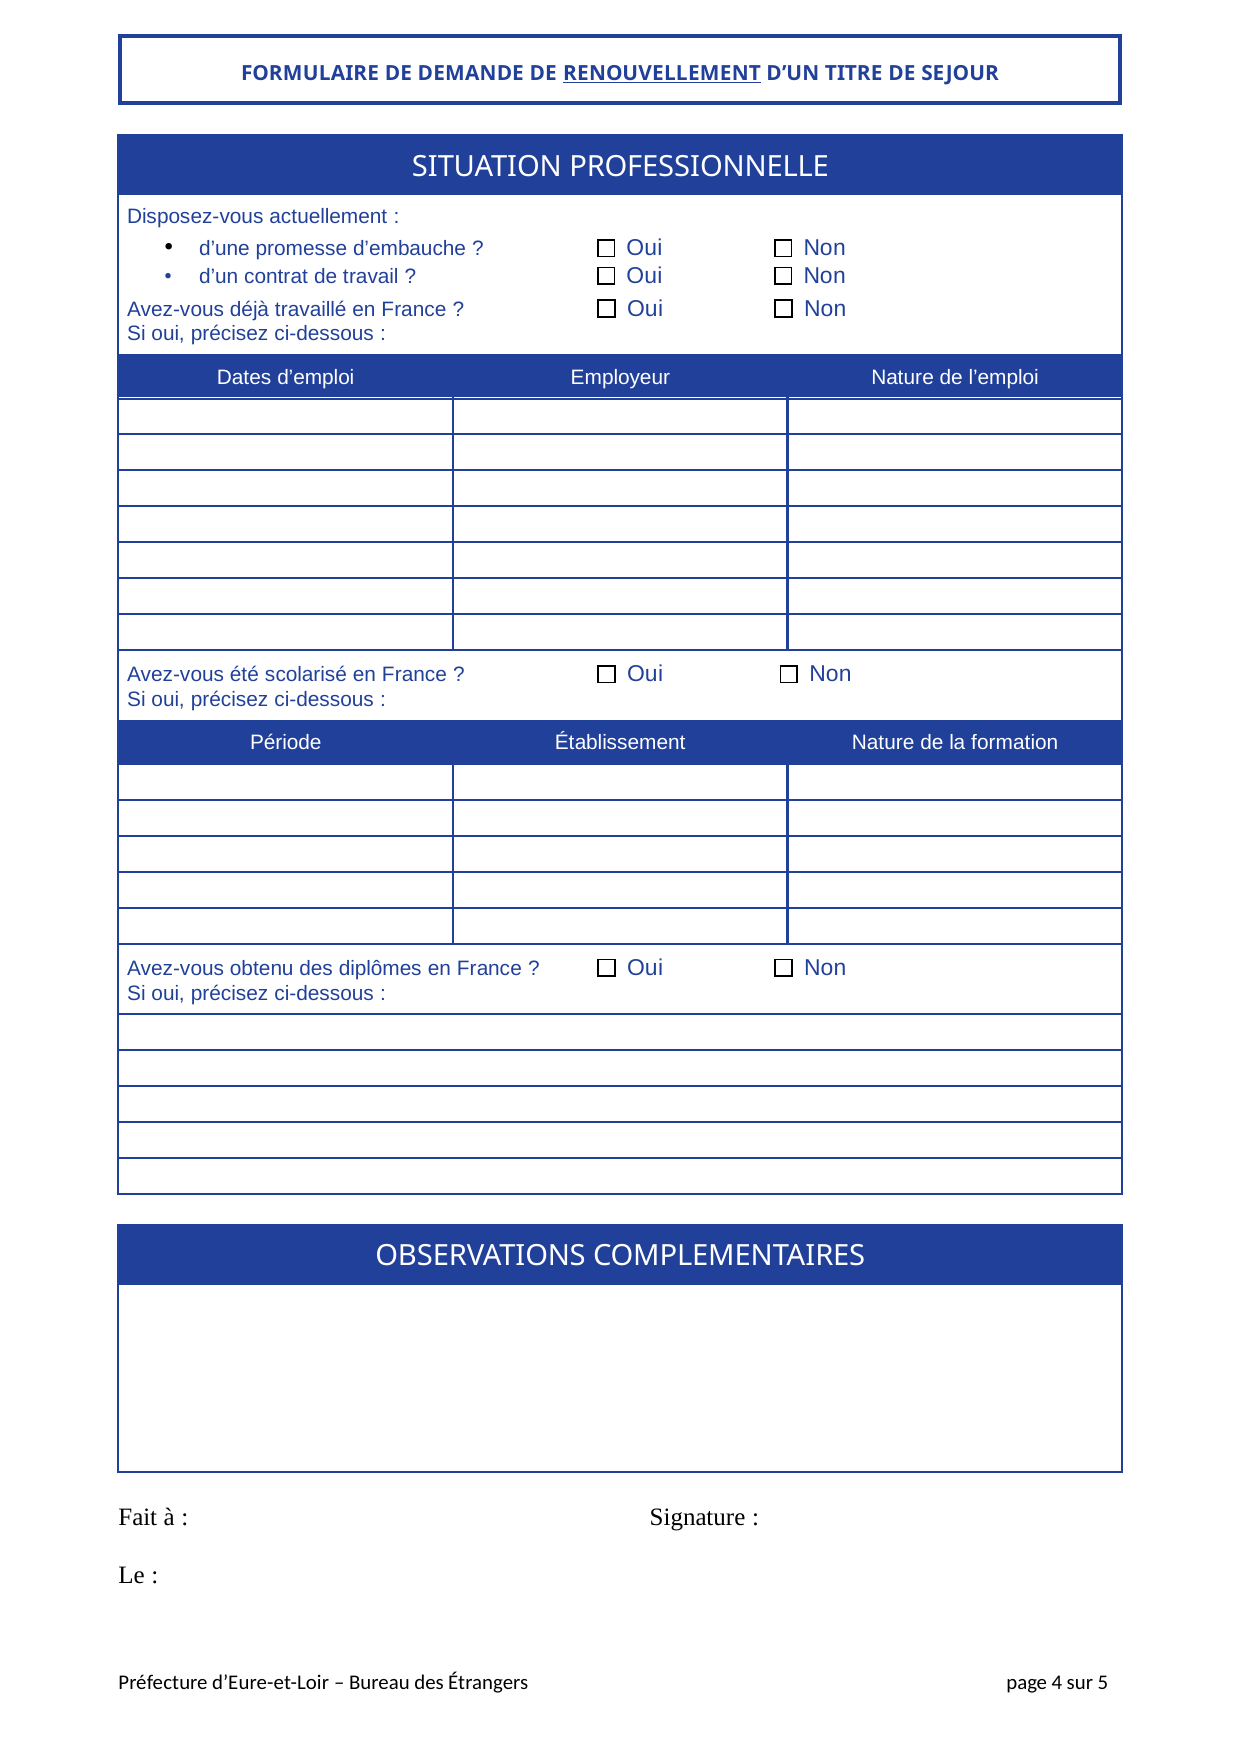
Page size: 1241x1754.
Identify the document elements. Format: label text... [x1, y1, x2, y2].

table_cell [119, 579, 452, 613]
text Le : [118, 1560, 1122, 1589]
text Fait à : Signature : [118, 1502, 1122, 1531]
table_cell [454, 543, 786, 577]
table_cell Avez-vous obtenu des diplômes en France ? Oui Non Si oui, précisez ci-dessous : [119, 945, 1121, 1013]
table_cell [119, 435, 452, 469]
table_header SITUATION PROFESSIONNELLE [119, 136, 1121, 193]
table_cell [119, 543, 452, 577]
table_cell [119, 1015, 1121, 1049]
table_cell [119, 1159, 1121, 1193]
table_cell [119, 837, 452, 871]
table_cell [454, 909, 786, 943]
table_cell [119, 909, 452, 943]
table_header OBSERVATIONS COMPLEMENTAIRES [119, 1226, 1121, 1283]
table_cell Établissement [454, 722, 786, 763]
table_cell [119, 507, 452, 541]
table_cell [119, 765, 452, 799]
table_cell [454, 471, 786, 505]
table_cell [119, 400, 452, 433]
table_cell [119, 801, 452, 835]
table_cell Disposez-vous actuellement : d’une promesse d’embauche ? Oui Non d’un contrat de travail ? Oui Non Avez-vous déjà travaillé en France ? Oui Non Si oui, précisez ci-dessous : [119, 195, 1121, 354]
table_cell [789, 400, 1121, 433]
table_cell [454, 435, 786, 469]
table_cell [119, 1123, 1121, 1157]
table_cell [789, 801, 1121, 835]
table_cell [119, 1285, 1121, 1471]
table_cell Employeur [454, 356, 786, 397]
table_cell [454, 765, 786, 799]
table_cell [454, 615, 786, 649]
table_cell [789, 435, 1121, 469]
table_cell [119, 615, 452, 649]
table_cell [789, 837, 1121, 871]
table_cell [119, 873, 452, 907]
table_cell [454, 837, 786, 871]
table_cell [789, 507, 1121, 541]
table_cell [789, 471, 1121, 505]
table_cell [119, 1051, 1121, 1085]
table_cell [119, 471, 452, 505]
table_cell Période [119, 722, 452, 763]
table_cell [454, 400, 786, 433]
table_cell [789, 909, 1121, 943]
table_cell [119, 1087, 1121, 1121]
table_cell [454, 801, 786, 835]
table_cell [454, 579, 786, 613]
table_cell [789, 615, 1121, 649]
table_cell Nature de la formation [789, 722, 1121, 763]
table_cell [789, 873, 1121, 907]
table_cell [454, 507, 786, 541]
table_cell [789, 765, 1121, 799]
table_cell [789, 543, 1121, 577]
table_cell Dates d’emploi [119, 356, 452, 397]
table_cell [454, 873, 786, 907]
table_cell [789, 579, 1121, 613]
table_cell Nature de l’emploi [789, 356, 1121, 397]
table_cell Avez-vous été scolarisé en France ? Oui Non Si oui, précisez ci-dessous : [119, 651, 1121, 719]
